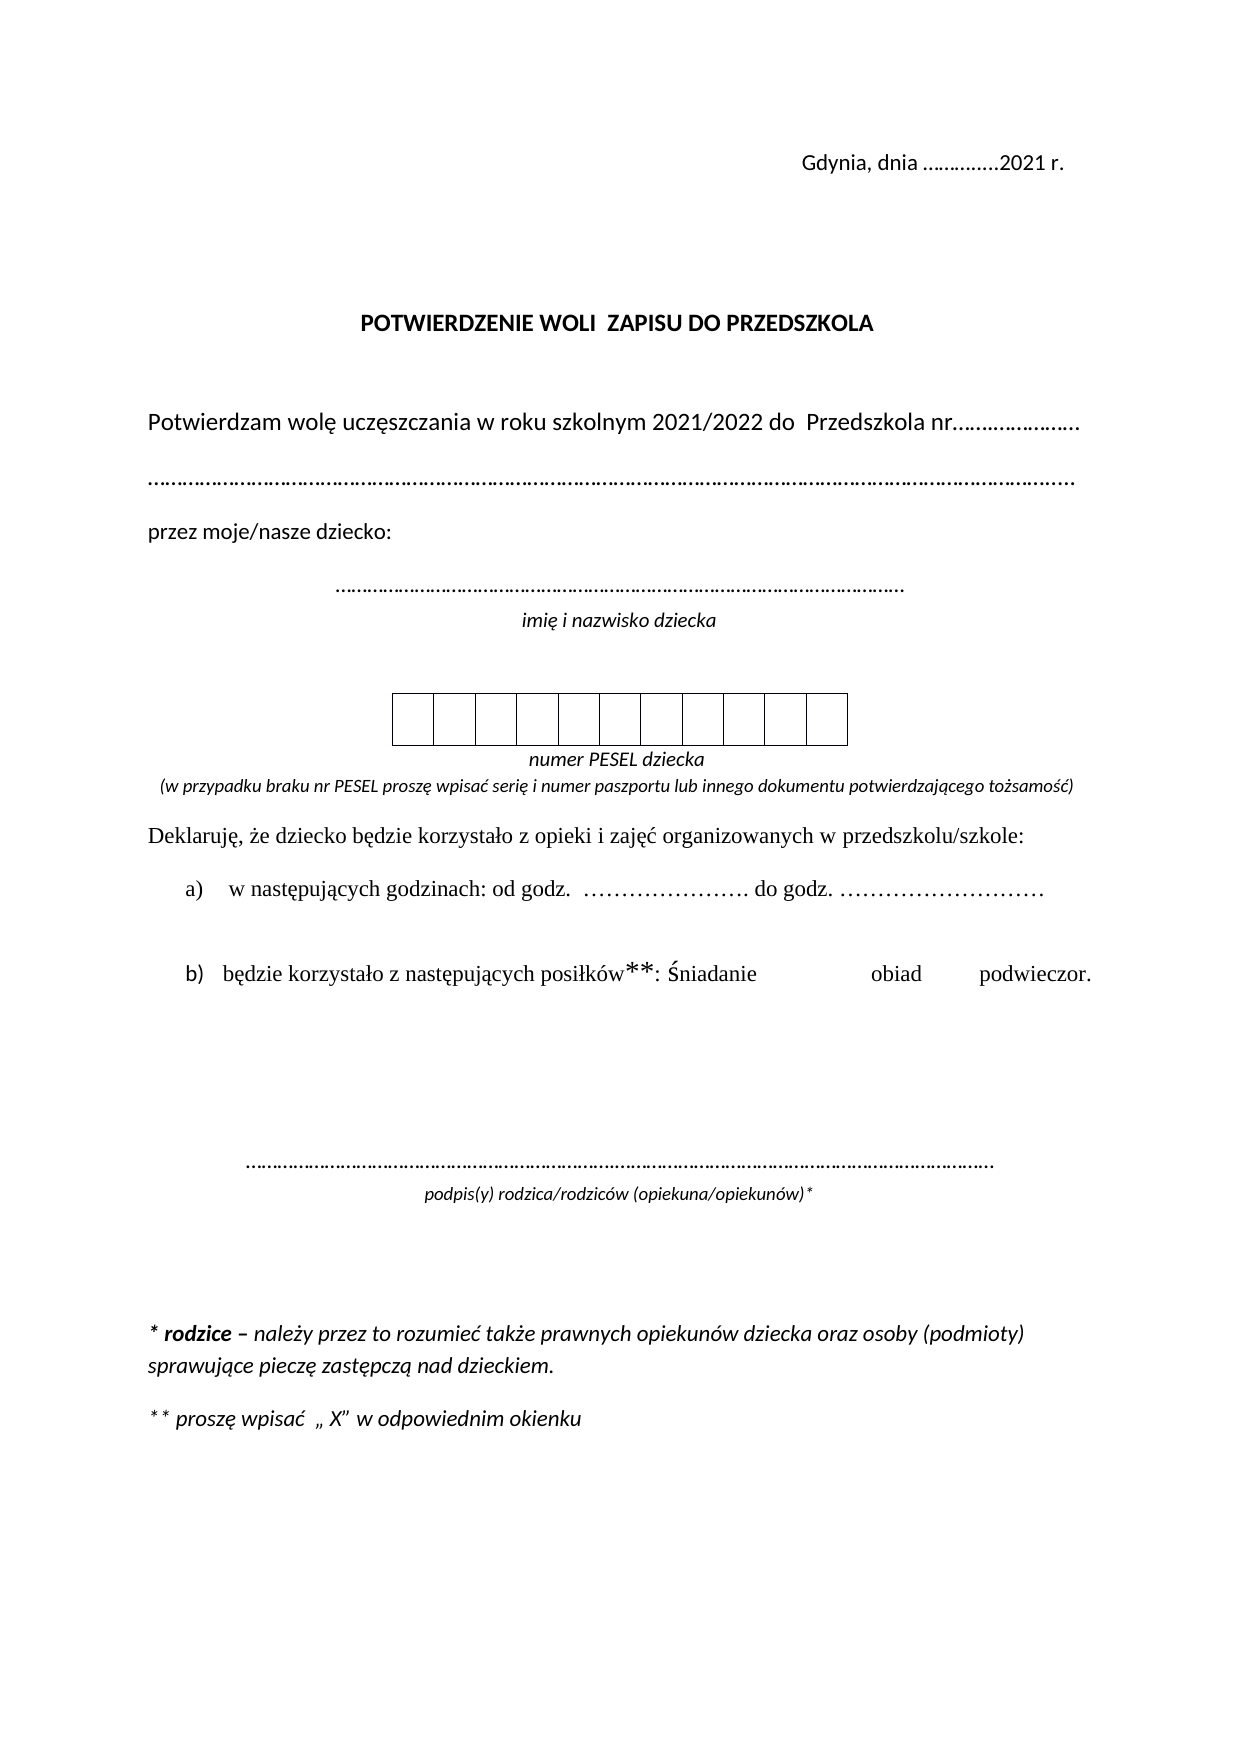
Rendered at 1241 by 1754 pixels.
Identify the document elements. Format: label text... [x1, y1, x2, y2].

text numer PESEL dziecka (w przypadku braku nr PESEL proszę wpisać serię i numer paszportu lub innego dokumentu potwierdzającego tożsamość) [148, 746, 1093, 798]
text imię i nazwisko dziecka [148, 607, 1093, 632]
text ……………………………………………………………………………………………… [148, 570, 1093, 598]
table_header [724, 694, 764, 745]
text Potwierdzam wolę uczęszczania w roku szkolnym 2021/2022 do Przedszkola nr…….…………… [148, 406, 1093, 436]
text * rodzice – należy przez to rozumieć także prawnych opiekunów dziecka oraz osoby (podmioty) sprawujące pieczę zastępczą nad dzieckiem. [148, 1319, 1093, 1379]
table_header [393, 694, 433, 745]
text Deklaruję, że dziecko będzie korzystało z opieki i zajęć organizowanych w przedszkolu/szkole: [148, 822, 1093, 848]
table_header [641, 694, 682, 745]
table_header [807, 694, 847, 745]
table_header [765, 694, 806, 745]
text ** proszę wpisać „ X” w odpowiednim okienku [148, 1404, 1093, 1432]
text podpis(y) rodzica/rodziców (opiekuna/opiekunów)* [148, 1183, 1093, 1206]
list będzie korzystało z następujących posiłków**: śniadanie obiad podwieczor. [185, 954, 1093, 987]
table_header [683, 694, 723, 745]
text …………………………………………………………….……………………………………………………………… [148, 1146, 1093, 1174]
table_header [434, 694, 475, 745]
table_header [600, 694, 640, 745]
list w następujących godzinach: od godz. …………………. do godz. ……………………… [185, 874, 1093, 901]
table_header [559, 694, 599, 745]
text przez moje/nasze dziecko: [148, 517, 1093, 545]
table_header [476, 694, 516, 745]
table_header [517, 694, 558, 745]
text …………………………………………………………………………………………………………………………………………..... [148, 462, 1093, 492]
subtitle POTWIERDZENIE WOLI ZAPISU DO PRZEDSZKOLA [148, 307, 1093, 337]
subtitle Gdynia, dnia ……….....2021 r. [148, 148, 1093, 176]
